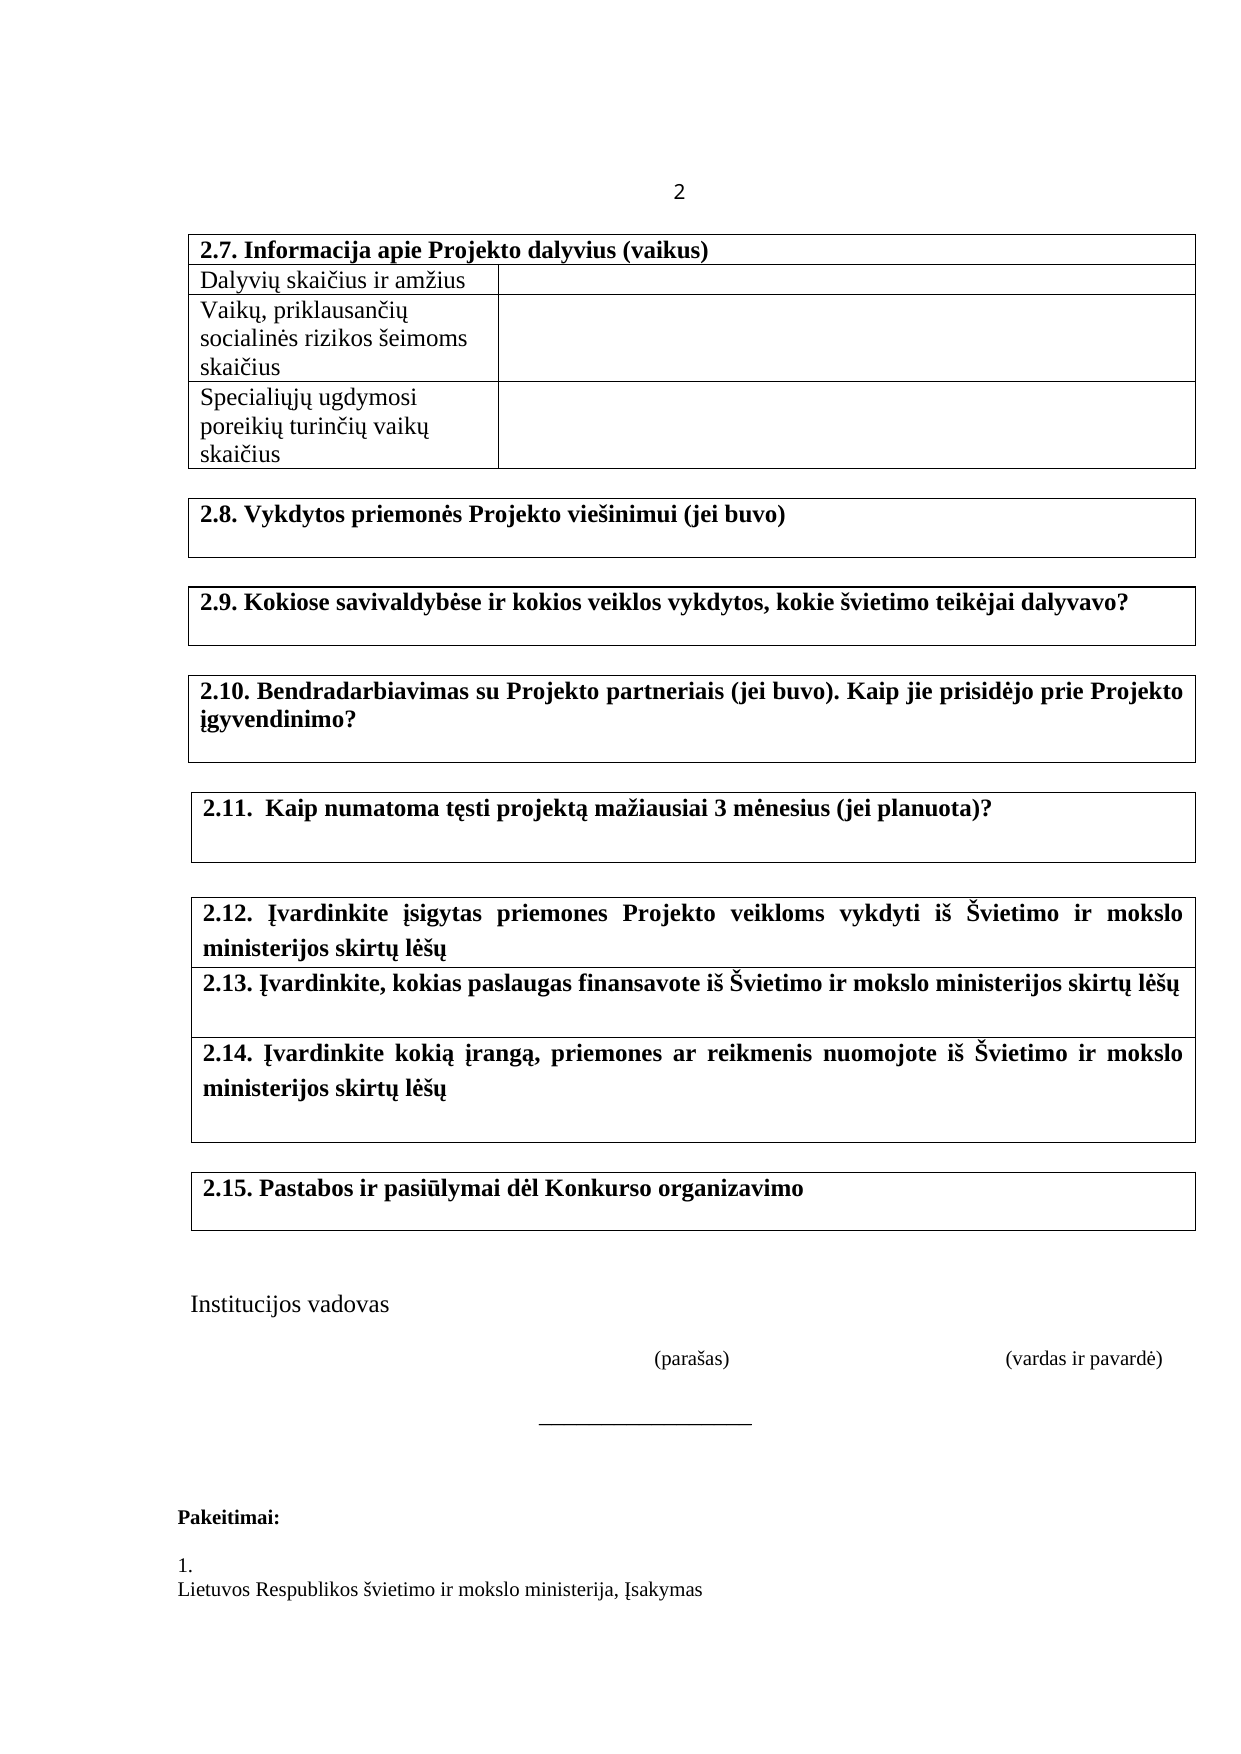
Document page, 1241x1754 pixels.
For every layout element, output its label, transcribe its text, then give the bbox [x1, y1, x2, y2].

table_cell [499, 265, 1195, 294]
table_header 2.11. Kaip numatoma tęsti projektą mažiausiai 3 mėnesius (jei planuota)? [192, 793, 1195, 862]
table_cell Vaikų, priklausančių socialinės rizikos šeimoms skaičius [189, 295, 498, 381]
table_header 2.8. Vykdytos priemonės Projekto viešinimui (jei buvo) [189, 499, 1195, 557]
text Lietuvos Respublikos švietimo ir mokslo ministerija, Įsakymas [177, 1577, 1181, 1601]
table_cell [499, 295, 1195, 381]
text 1. [177, 1553, 1181, 1577]
table_cell 2.13. Įvardinkite, kokias paslaugas finansavote iš Švietimo ir mokslo ministerijos skirtų lėšų [192, 968, 1195, 1037]
table_header 2.12. Įvardinkite įsigytas priemones Projekto veikloms vykdyti iš Švietimo ir mokslo ministerijos skirtų lėšų [192, 898, 1195, 967]
table_cell Specialiųjų ugdymosi poreikių turinčių vaikų skaičius [189, 382, 498, 468]
text (parašas) (vardas ir pavardė) [177, 1346, 1181, 1370]
text _________________ [177, 1399, 1181, 1428]
text Institucijos vadovas [177, 1289, 1181, 1317]
table_header 2.7. Informacija apie Projekto dalyvius (vaikus) [189, 235, 1195, 264]
table_cell Dalyvių skaičius ir amžius [189, 265, 498, 294]
table_header 2.9. Kokiose savivaldybėse ir kokios veiklos vykdytos, kokie švietimo teikėjai dalyvavo? [189, 588, 1195, 645]
table_header 2.10. Bendradarbiavimas su Projekto partneriais (jei buvo). Kaip jie prisidėjo prie Projekto įgyvendinimo? [189, 676, 1195, 762]
table_cell [499, 382, 1195, 468]
text Pakeitimai: [177, 1504, 1181, 1529]
table_cell 2.14. Įvardinkite kokią įrangą, priemones ar reikmenis nuomojote iš Švietimo ir mokslo ministerijos skirtų lėšų [192, 1038, 1195, 1142]
table_header 2.15. Pastabos ir pasiūlymai dėl Konkurso organizavimo [192, 1173, 1195, 1230]
